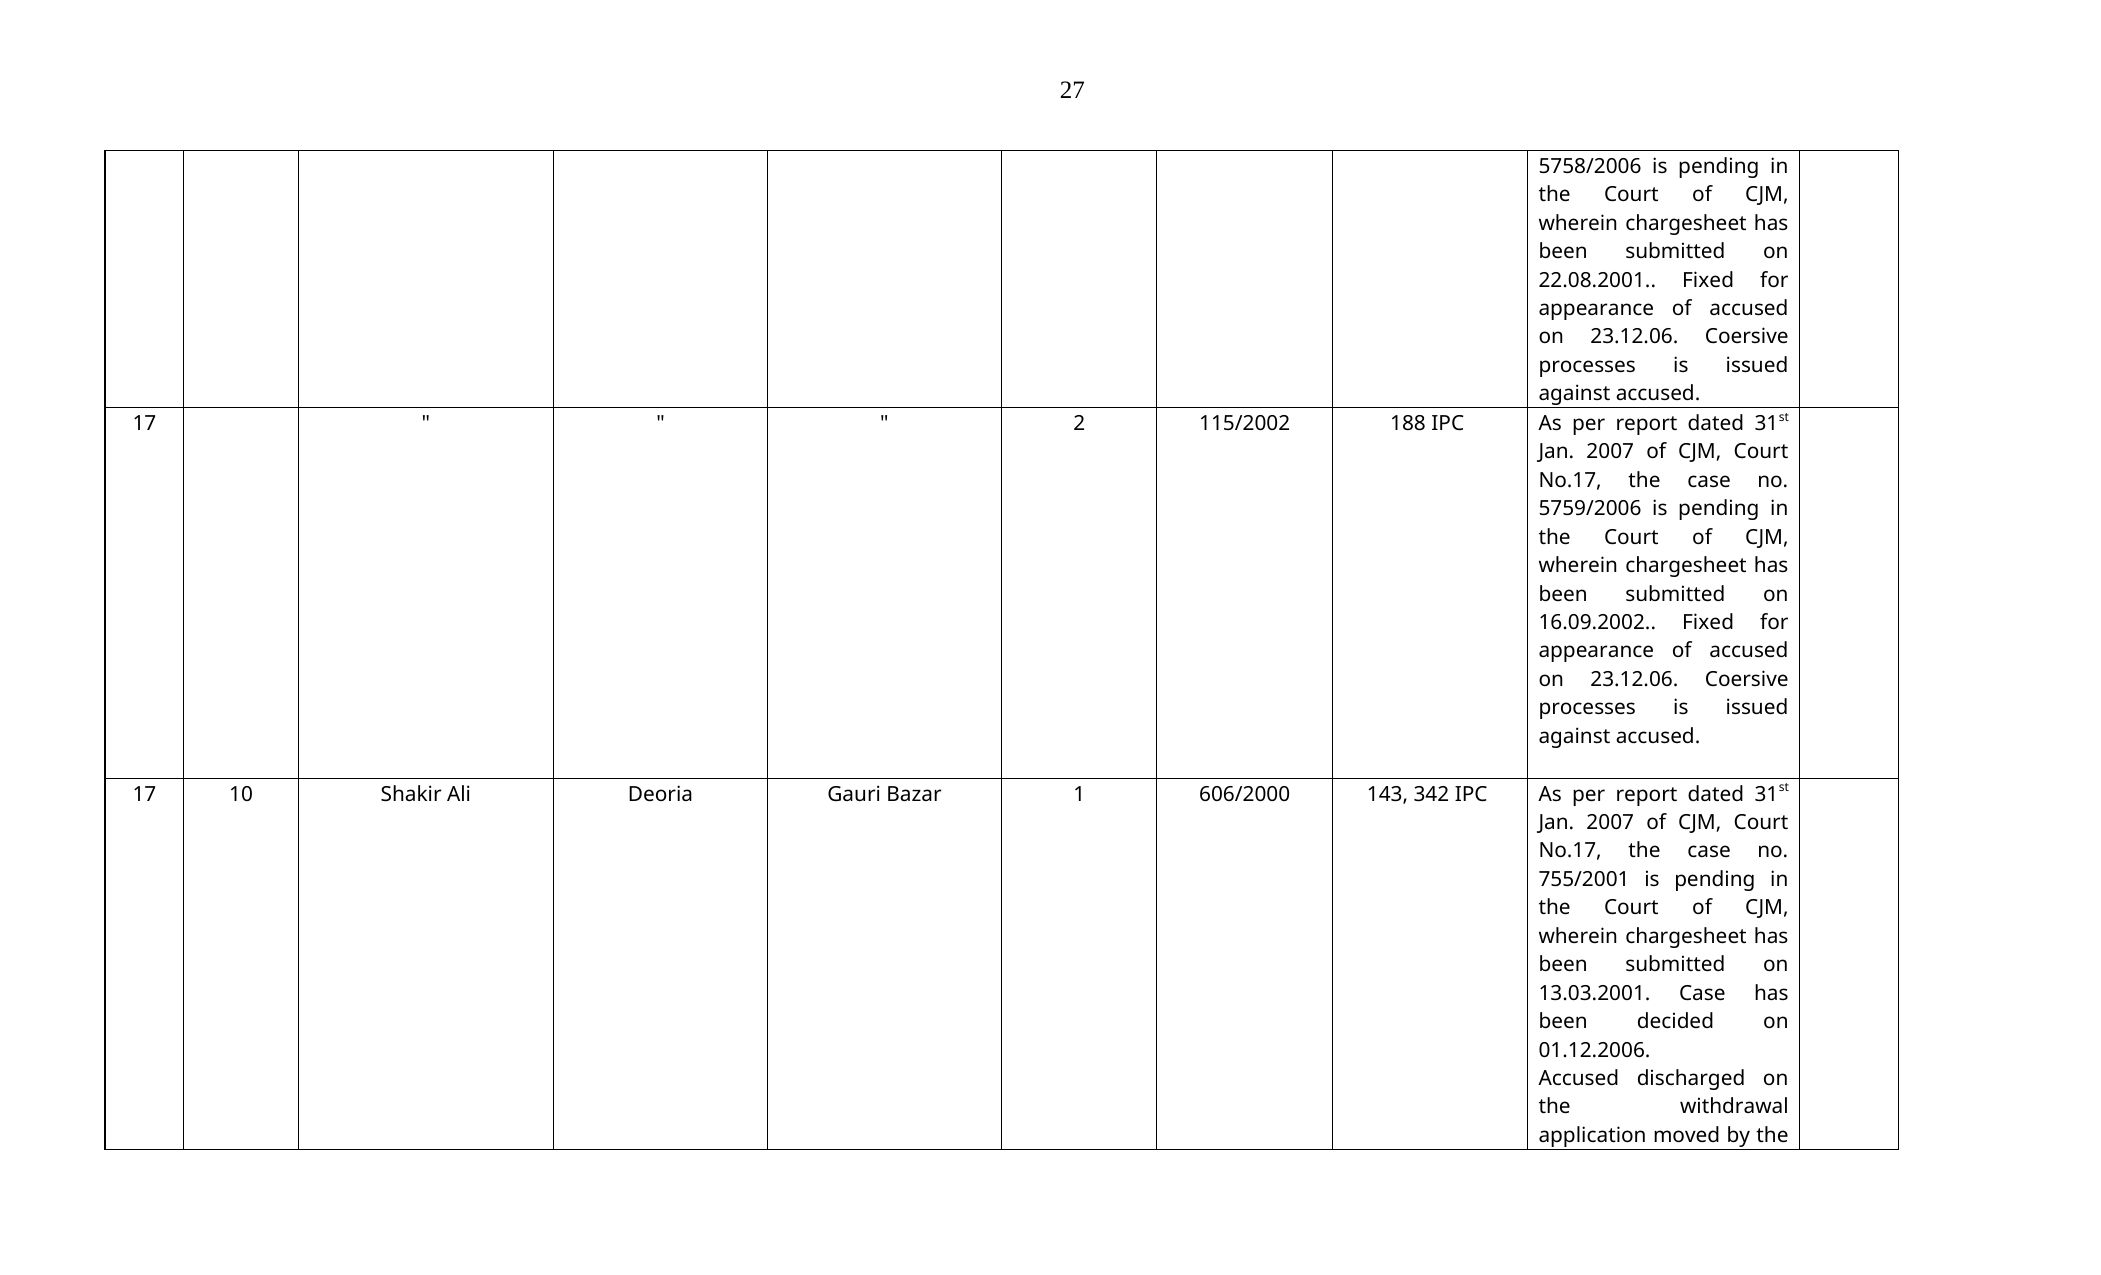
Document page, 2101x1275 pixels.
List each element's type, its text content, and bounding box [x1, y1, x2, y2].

table_cell As per report dated 31st Jan. 2007 of CJM, Court No.17, the case no. 755/2001 is pending in the Court of CJM, wherein chargesheet has been submitted on 13.03.2001. Case has been decided on 01.12.2006. Accused discharged on the withdrawal application moved by the [1528, 779, 1799, 1148]
table_cell " [768, 408, 1001, 778]
table_cell [184, 151, 298, 407]
table_cell 143, 342 IPC [1333, 779, 1527, 1148]
table_cell 5758/2006 is pending in the Court of CJM, wherein chargesheet has been submitted on 22.08.2001.. Fixed for appearance of accused on 23.12.06. Coersive processes is issued against accused. [1528, 151, 1799, 407]
table_cell [1800, 779, 1898, 1148]
table_cell 17 [106, 408, 183, 778]
table_cell [1800, 408, 1898, 778]
table_cell [299, 151, 553, 407]
table_cell [1157, 151, 1332, 407]
table_cell Deoria [554, 779, 767, 1148]
table_cell [1002, 151, 1156, 407]
table_cell " [299, 408, 553, 778]
table_cell " [554, 408, 767, 778]
table_cell 606/2000 [1157, 779, 1332, 1148]
table_cell [768, 151, 1001, 407]
table_cell 1 [1002, 779, 1156, 1148]
table_cell [184, 408, 298, 778]
table_cell 188 IPC [1333, 408, 1527, 778]
table_cell Shakir Ali [299, 779, 553, 1148]
table_cell As per report dated 31st Jan. 2007 of CJM, Court No.17, the case no. 5759/2006 is pending in the Court of CJM, wherein chargesheet has been submitted on 16.09.2002.. Fixed for appearance of accused on 23.12.06. Coersive processes is issued against accused. [1528, 408, 1799, 778]
table_cell 17 [106, 779, 183, 1148]
table_cell 115/2002 [1157, 408, 1332, 778]
table_cell Gauri Bazar [768, 779, 1001, 1148]
table_cell [1333, 151, 1527, 407]
table_cell 10 [184, 779, 298, 1148]
table_cell [106, 151, 183, 407]
table_cell [1800, 151, 1898, 407]
table_cell [554, 151, 767, 407]
table_cell 2 [1002, 408, 1156, 778]
